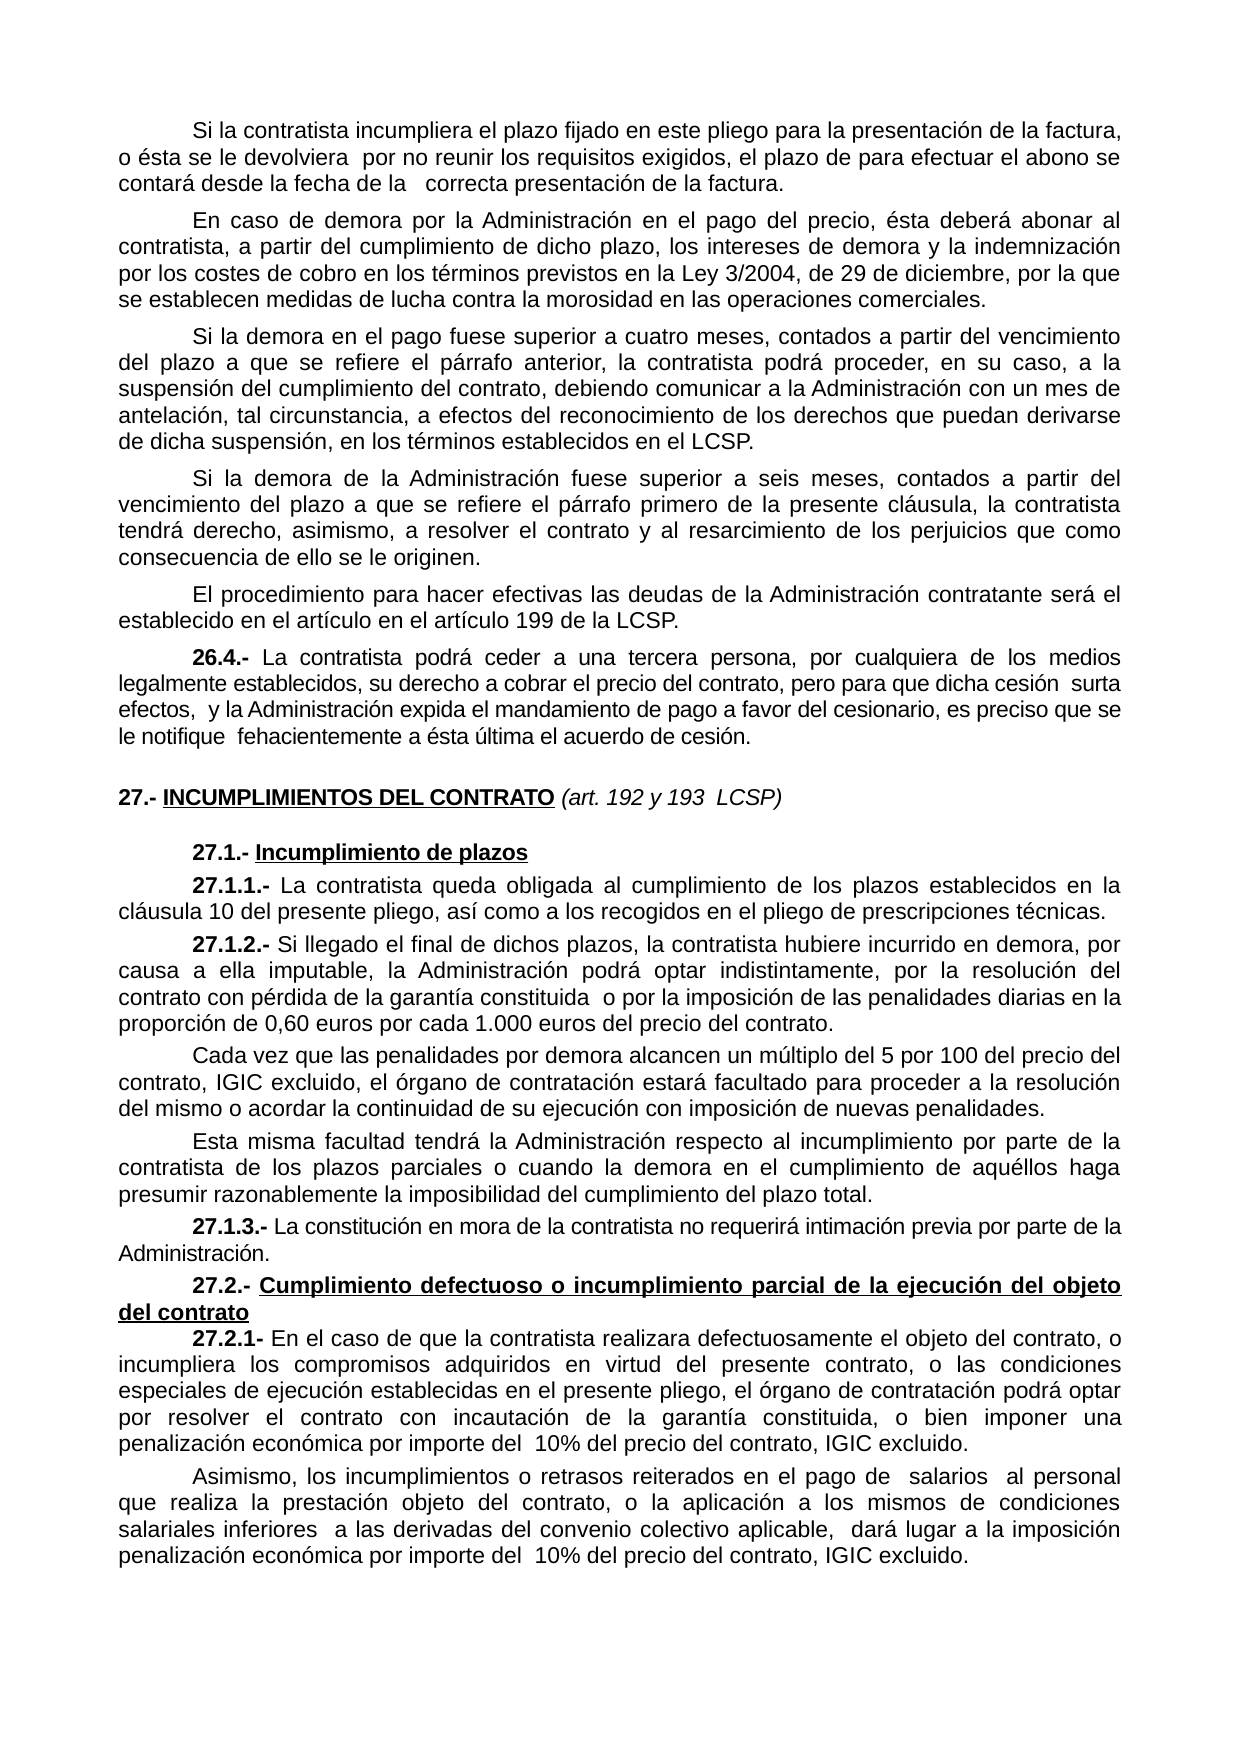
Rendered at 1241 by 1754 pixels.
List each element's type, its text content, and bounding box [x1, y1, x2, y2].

text 26.4.- La contratista podrá ceder a una tercera persona, por cualquiera de los medios legalmente establecidos, su derecho a cobrar el precio del contrato, pero para que dicha cesión surta efectos, y la Administración expida el mandamiento de pago a favor del cesionario, es preciso que se le notifique fehacientemente a ésta última el acuerdo de cesión. [118, 644, 1122, 749]
text 27.- INCUMPLIMIENTOS DEL CONTRATO (art. 192 y 193 LCSP) [118, 784, 1122, 811]
text El procedimiento para hacer efectivas las deudas de la Administración contratante será el establecido en el artículo en el artículo 199 de la LCSP. [118, 581, 1122, 633]
text 27.2.- Cumplimiento defectuoso o incumplimiento parcial de la ejecución del objeto del contrato [118, 1272, 1122, 1325]
text Si la demora en el pago fuese superior a cuatro meses, contados a partir del vencimiento del plazo a que se refiere el párrafo anterior, la contratista podrá proceder, en su caso, a la suspensión del cumplimiento del contrato, debiendo comunicar a la Administración con un mes de antelación, tal circunstancia, a efectos del reconocimiento de los derechos que puedan derivarse de dicha suspensión, en los términos establecidos en el LCSP. [118, 323, 1122, 454]
text 27.1.- Incumplimiento de plazos [118, 839, 1122, 866]
text Si la demora de la Administración fuese superior a seis meses, contados a partir del vencimiento del plazo a que se refiere el párrafo primero de la presente cláusula, la contratista tendrá derecho, asimismo, a resolver el contrato y al resarcimiento de los perjuicios que como consecuencia de ello se le originen. [118, 465, 1122, 570]
text Cada vez que las penalidades por demora alcancen un múltiplo del 5 por 100 del precio del contrato, IGIC excluido, el órgano de contratación estará facultado para proceder a la resolución del mismo o acordar la continuidad de su ejecución con imposición de nuevas penalidades. [118, 1042, 1122, 1122]
text 27.1.2.- Si llegado el final de dichos plazos, la contratista hubiere incurrido en demora, por causa a ella imputable, la Administración podrá optar indistintamente, por la resolución del contrato con pérdida de la garantía constituida o por la imposición de las penalidades diarias en la proporción de 0,60 euros por cada 1.000 euros del precio del contrato. [118, 931, 1122, 1036]
text 27.1.3.- La constitución en mora de la contratista no requerirá intimación previa por parte de la Administración. [118, 1213, 1122, 1266]
text 27.1.1.- La contratista queda obligada al cumplimiento de los plazos establecidos en la cláusula 10 del presente pliego, así como a los recogidos en el pliego de prescripciones técnicas. [118, 872, 1122, 924]
text Si la contratista incumpliera el plazo fijado en este pliego para la presentación de la factura, o ésta se le devolviera por no reunir los requisitos exigidos, el plazo de para efectuar el abono se contará desde la fecha de la correcta presentación de la factura. [118, 117, 1122, 196]
text 27.2.1- En el caso de que la contratista realizara defectuosamente el objeto del contrato, o incumpliera los compromisos adquiridos en virtud del presente contrato, o las condiciones especiales de ejecución establecidas en el presente pliego, el órgano de contratación podrá optar por resolver el contrato con incautación de la garantía constituida, o bien imponer una penalización económica por importe del 10% del precio del contrato, IGIC excluido. [118, 1325, 1122, 1457]
text Esta misma facultad tendrá la Administración respecto al incumplimiento por parte de la contratista de los plazos parciales o cuando la demora en el cumplimiento de aquéllos haga presumir razonablemente la imposibilidad del cumplimiento del plazo total. [118, 1128, 1122, 1207]
text Asimismo, los incumplimientos o retrasos reiterados en el pago de salarios al personal que realiza la prestación objeto del contrato, o la aplicación a los mismos de condiciones salariales inferiores a las derivadas del convenio colectivo aplicable, dará lugar a la imposición penalización económica por importe del 10% del precio del contrato, IGIC excluido. [118, 1463, 1122, 1568]
text En caso de demora por la Administración en el pago del precio, ésta deberá abonar al contratista, a partir del cumplimiento de dicho plazo, los intereses de demora y la indemnización por los costes de cobro en los términos previstos en la Ley 3/2004, de 29 de diciembre, por la que se establecen medidas de lucha contra la morosidad en las operaciones comerciales. [118, 207, 1122, 312]
